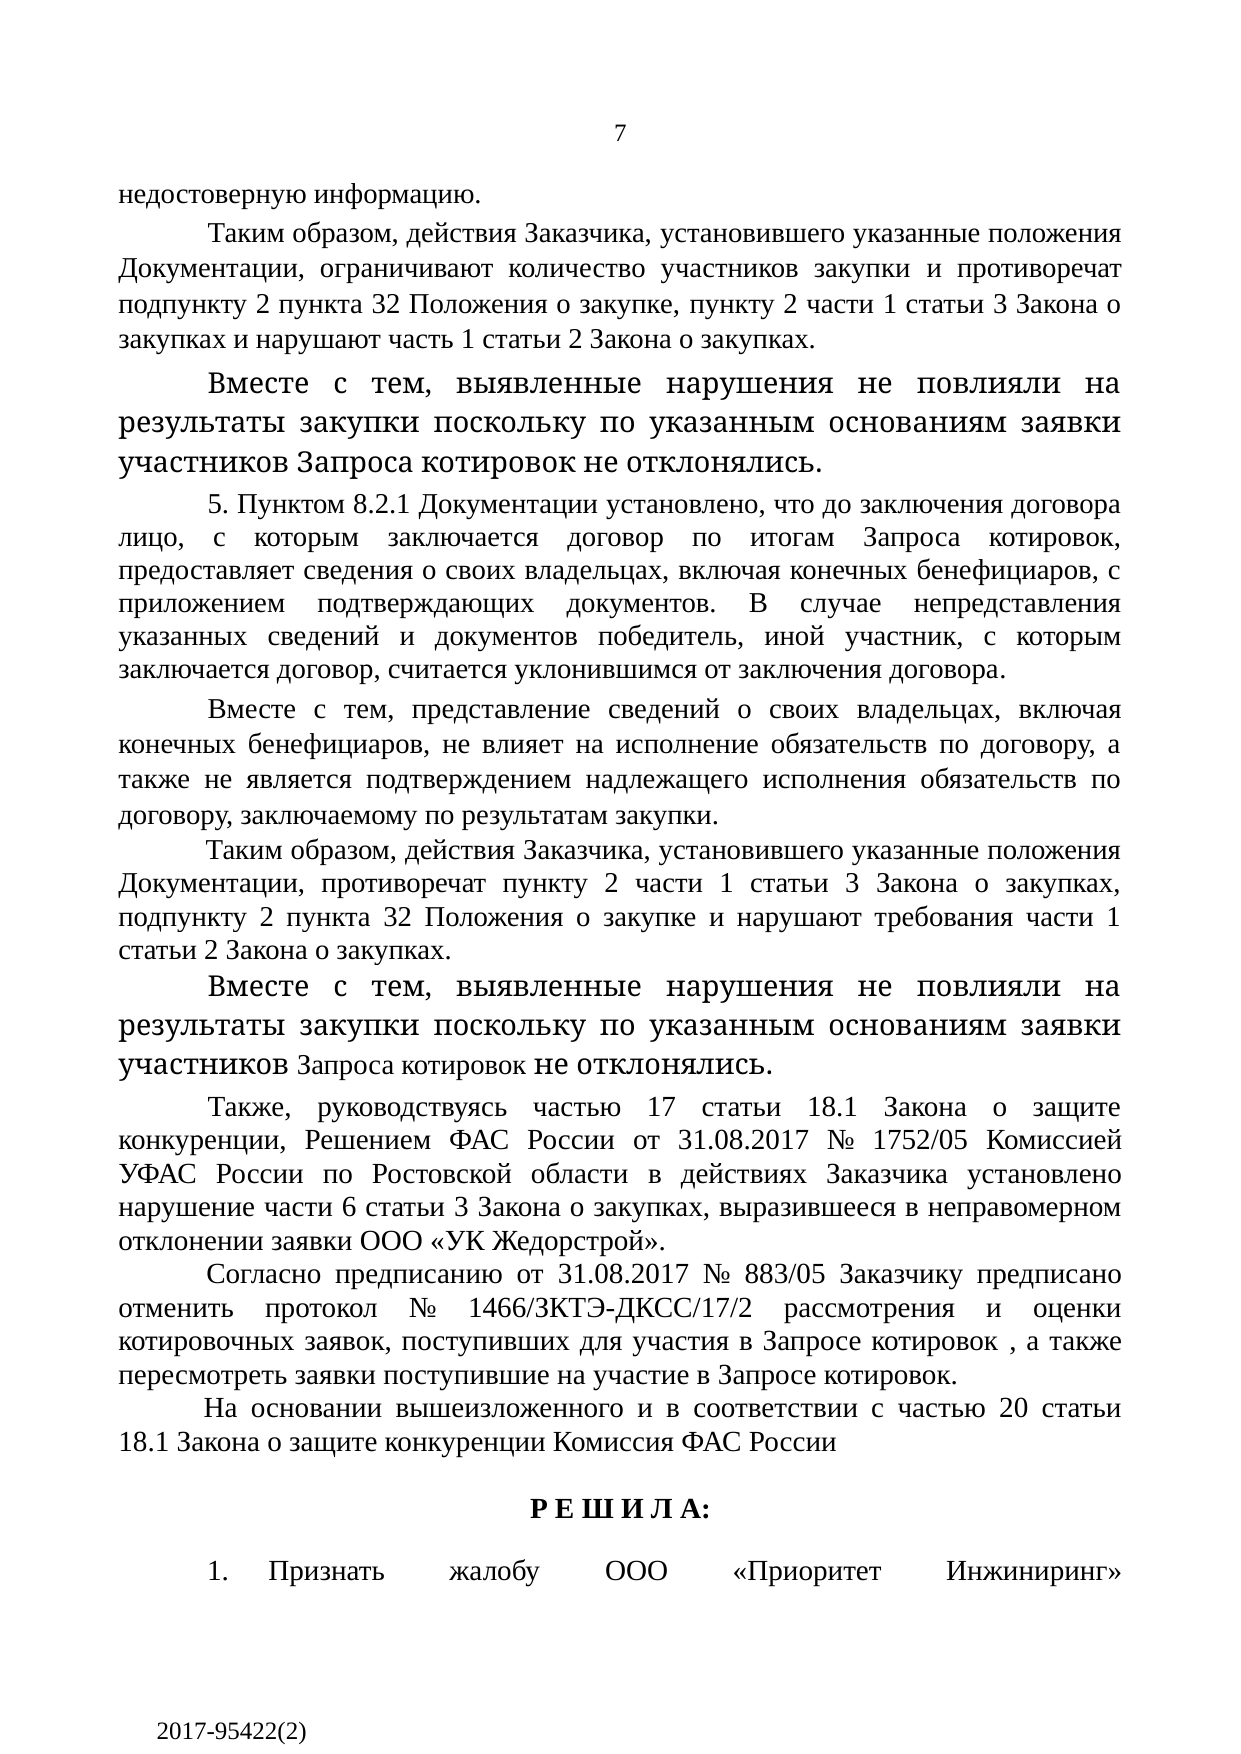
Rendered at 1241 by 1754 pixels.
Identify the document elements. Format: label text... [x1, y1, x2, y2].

text Таким образом, действия Заказчика, установившего указанные положения Документации, противоречат пункту 2 части 1 статьи 3 Закона о закупках, подпункту 2 пункта 32 Положения о закупке и нарушают требования части 1 статьи 2 Закона о закупках. [118, 833, 1122, 965]
text На основании вышеизложенного и в соответствии с частью 20 статьи 18.1 Закона о защите конкуренции Комиссия ФАС России [118, 1391, 1122, 1458]
text Таким образом, действия Заказчика, установившего указанные положения Документации, ограничивают количество участников закупки и противоречат подпункту 2 пункта 32 Положения о закупке, пункту 2 части 1 статьи 3 Закона о закупках и нарушают часть 1 статьи 2 Закона о закупках. [118, 215, 1122, 355]
text недостоверную информацию. [118, 176, 1122, 209]
list Признать жалобу ООО «Приоритет Инжиниринг» [118, 1553, 1122, 1587]
text Также, руководствуясь частью 17 статьи 18.1 Закона о защите конкуренции, Решением ФАС России от 31.08.2017 № 1752/05 Комиссией УФАС России по Ростовской области в действиях Заказчика установлено нарушение части 6 статьи 3 Закона о закупках, выразившееся в неправомерном отклонении заявки ООО «УК Жедорстрой». [118, 1089, 1122, 1256]
text Вместе с тем, выявленные нарушения не повлияли на результаты закупки поскольку по указанным основаниям заявки участников Запроса котировок не отклонялись. [118, 363, 1122, 481]
text Вместе с тем, выявленные нарушения не повлияли на результаты закупки поскольку по указанным основаниям заявки участников Запроса котировок не отклонялись. [118, 965, 1122, 1083]
text Р Е Ш И Л А: [118, 1491, 1122, 1524]
text Согласно предписанию от 31.08.2017 № 883/05 Заказчику предписано отменить протокол № 1466/ЗКТЭ-ДКСС/17/2 рассмотрения и оценки котировочных заявок, поступивших для участия в Запросе котировок , а также пересмотреть заявки поступившие на участие в Запросе котировок. [118, 1256, 1122, 1391]
text 5. Пунктом 8.2.1 Документации установлено, что до заключения договора лицо, с которым заключается договор по итогам Запроса котировок, предоставляет сведения о своих владельцах, включая конечных бенефициаров, с приложением подтверждающих документов. В случае непредставления указанных сведений и документов победитель, иной участник, с которым заключается договор, считается уклонившимся от заключения договора. [118, 486, 1122, 685]
text Вместе с тем, представление сведений о своих владельцах, включая конечных бенефициаров, не влияет на исполнение обязательств по договору, а также не является подтверждением надлежащего исполнения обязательств по договору, заключаемому по результатам закупки. [118, 691, 1122, 831]
